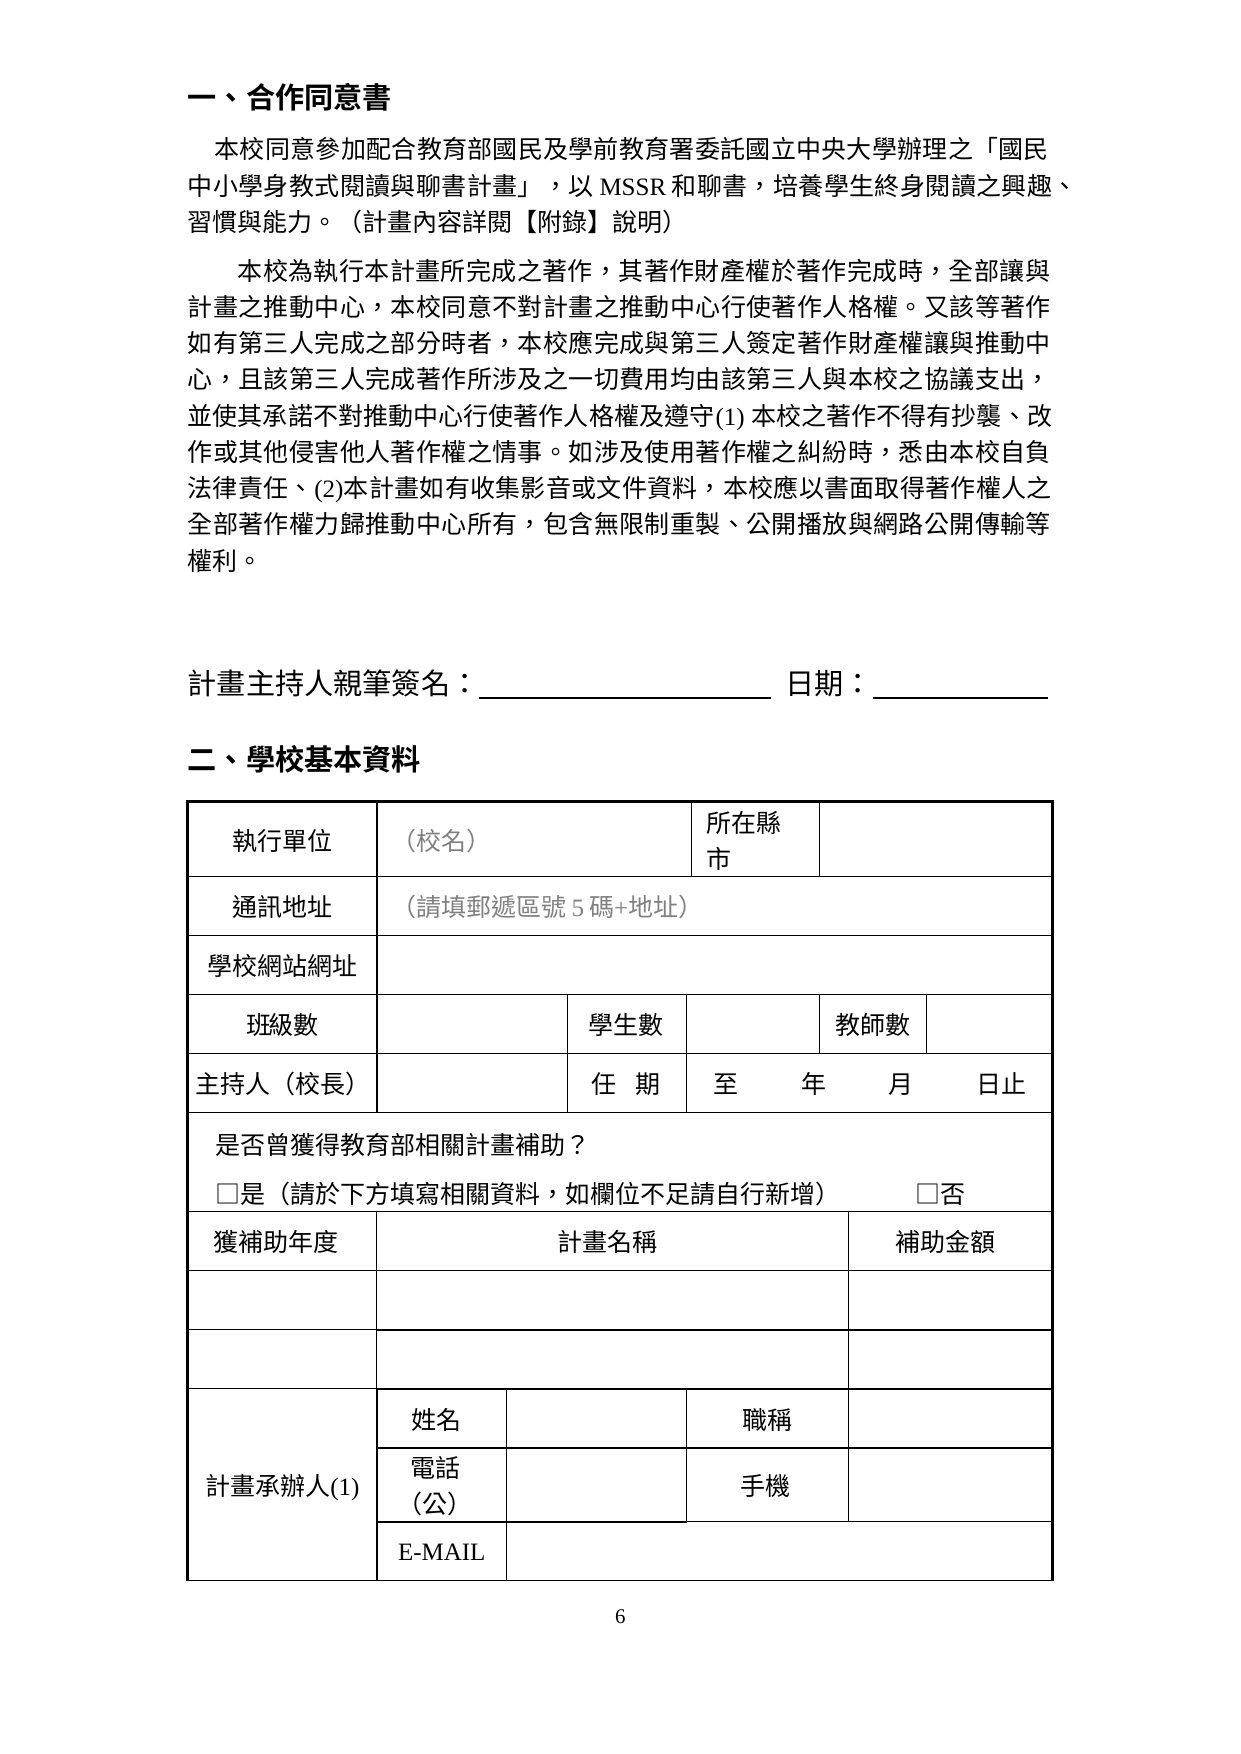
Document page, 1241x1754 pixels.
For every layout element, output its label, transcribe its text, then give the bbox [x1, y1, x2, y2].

table_cell 主持人（校長） [189, 1054, 376, 1112]
table_cell [507, 1390, 686, 1447]
table_cell 獲補助年度 [189, 1212, 376, 1270]
text 一、合作同意書 [187, 75, 1053, 117]
table_cell 任 期 [568, 1054, 686, 1112]
table_cell [849, 1390, 1051, 1447]
table_cell 電話（公） [378, 1449, 506, 1521]
table_cell [378, 936, 1051, 994]
text 本校同意參加配合教育部國民及學前教育署委託國立中央大學辦理之「國民中小學身教式閱讀與聊書計畫」，以MSSR和聊書，培養學生終身閱讀之興趣、習慣與能力。（計畫內容詳閱【附錄】說明） [187, 130, 1053, 238]
table_cell 學生數 [568, 995, 686, 1053]
table_cell （請填郵遞區號5碼+地址） [378, 877, 1051, 934]
table_cell [507, 1449, 686, 1521]
table_cell 班級數 [189, 995, 376, 1053]
table_cell [378, 995, 567, 1053]
table_header （校名） [378, 803, 691, 876]
table_cell 教師數 [820, 995, 926, 1053]
table_cell [189, 1330, 376, 1388]
table_cell [687, 995, 819, 1053]
table_cell 是否曾獲得教育部相關計畫補助？ □是（請於下方填寫相關資料，如欄位不足請自行新增） □否 [189, 1113, 1051, 1211]
table_header [820, 803, 1051, 876]
table_cell 職稱 [687, 1390, 848, 1447]
table_cell [377, 1331, 848, 1388]
text 計畫主持人親筆簽名： 日期： [187, 661, 1053, 703]
table_cell 計畫名稱 [377, 1212, 848, 1270]
table_header 所在縣市 [692, 803, 819, 876]
table_cell [849, 1449, 1051, 1521]
table_cell 至 年 月 日止 [687, 1054, 1051, 1112]
table_cell [378, 1054, 567, 1112]
table_cell E-MAIL [378, 1523, 506, 1580]
text 二、學校基本資料 [187, 736, 1053, 779]
table_cell [377, 1271, 848, 1329]
table_cell 計畫承辦人(1) [189, 1389, 376, 1580]
table_cell [849, 1331, 1051, 1388]
table_cell 姓名 [378, 1390, 506, 1447]
table_cell [507, 1522, 1051, 1580]
table_cell 手機 [687, 1449, 848, 1521]
table_cell 通訊地址 [189, 877, 376, 934]
table_cell [849, 1271, 1051, 1329]
table_cell [189, 1271, 376, 1329]
table_cell 補助金額 [849, 1212, 1051, 1270]
table_header 執行單位 [189, 803, 376, 876]
table_cell 學校網站網址 [189, 936, 376, 994]
text 本校為執行本計畫所完成之著作，其著作財產權於著作完成時，全部讓與計畫之推動中心，本校同意不對計畫之推動中心行使著作人格權。又該等著作如有第三人完成之部分時者，本校應完成與第三人簽定著作財產權讓與推動中心，且該第三人完成著作所涉及之一切費用均由該第三人與本校之協議支出，並使其承諾不對推動中心行使著作人格權及遵守(1) 本校之著作不得有抄襲、改作或其他侵害他人著作權之情事。如涉及使用著作權之糾紛時，悉由本校自負法律責任、(2)本計畫如有收集影音或文件資料，本校應以書面取得著作權人之全部著作權力歸推動中心所有，包含無限制重製、公開播放與網路公開傳輸等權利。 [187, 251, 1053, 577]
table_cell [927, 995, 1051, 1053]
